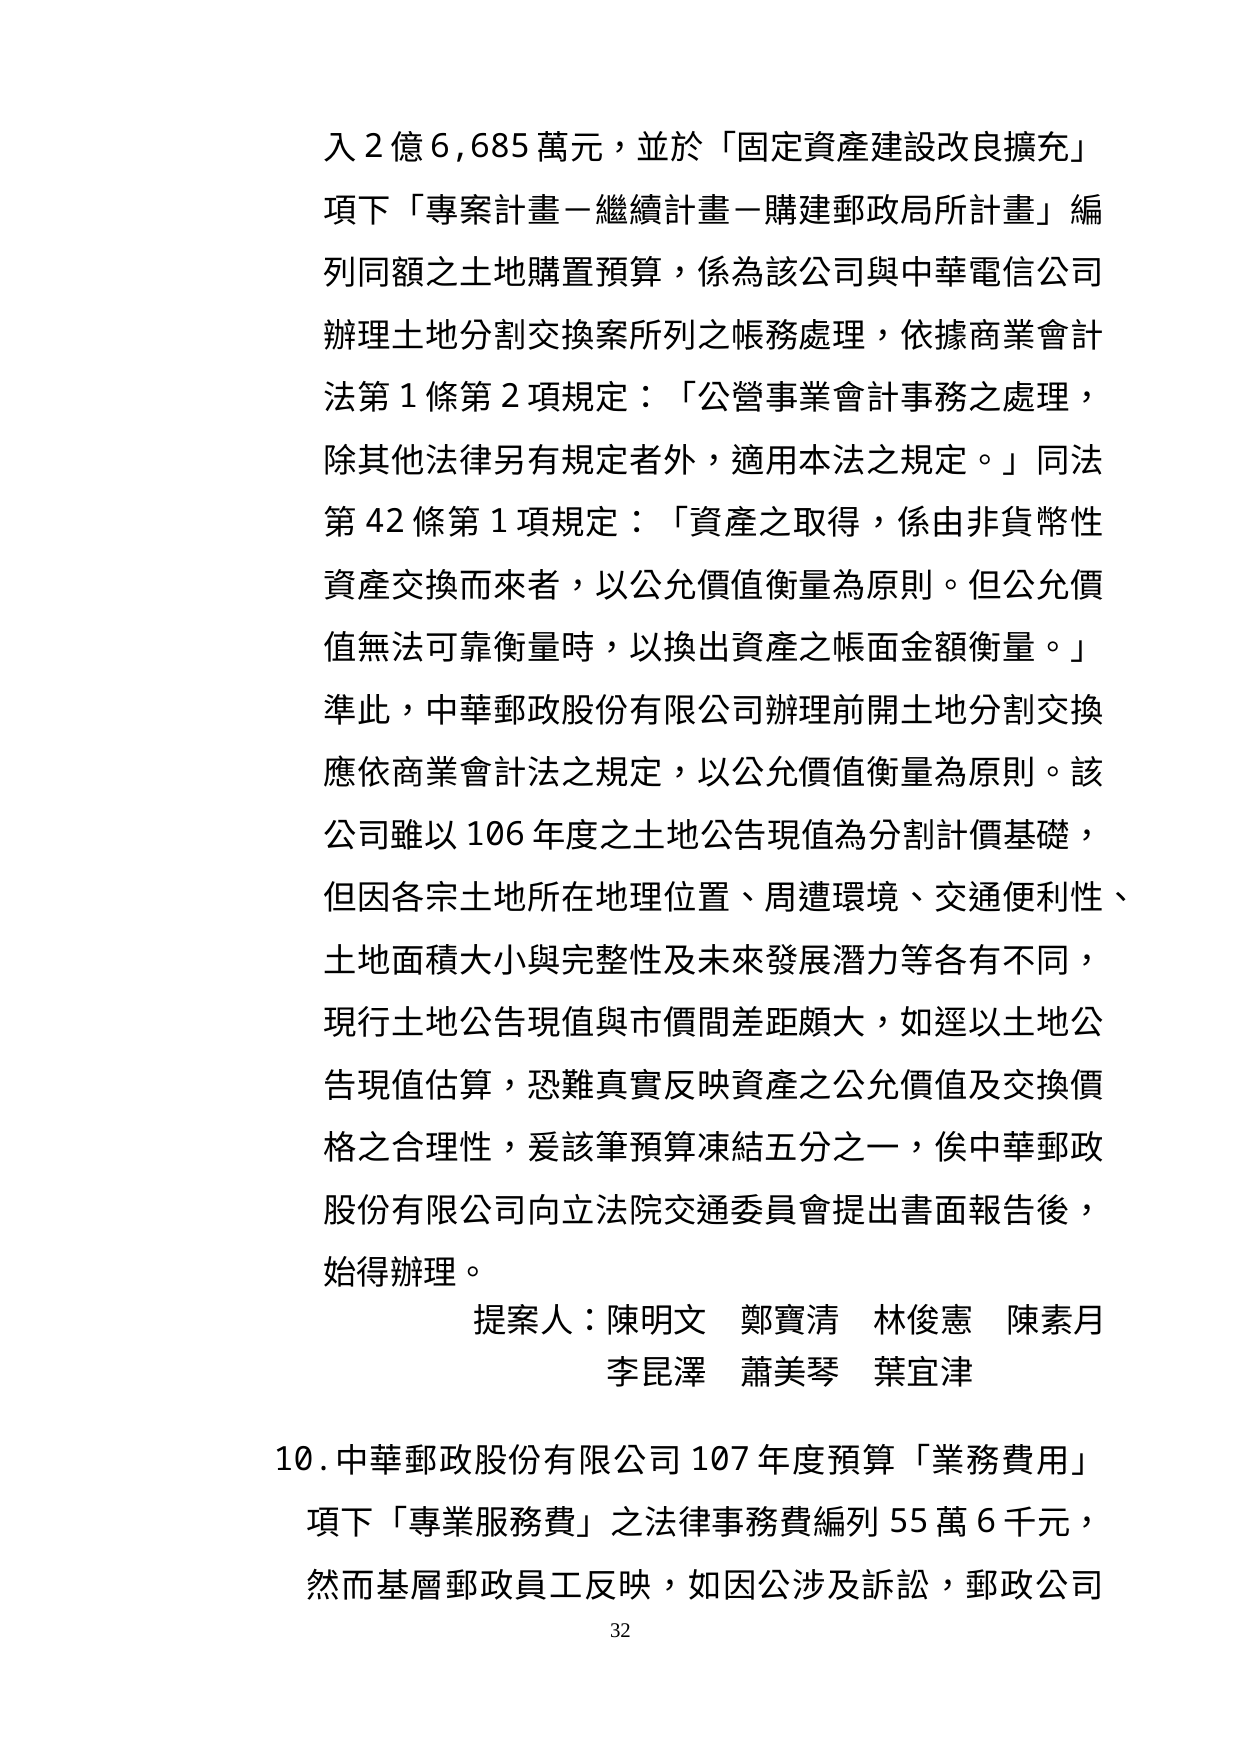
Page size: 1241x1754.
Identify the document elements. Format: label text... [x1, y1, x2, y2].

text 10.中華郵政股份有限公司107年度預算「業務費用」項下「專業服務費」之法律事務費編列55萬6千元，然而基層郵政員工反映，如因公涉及訴訟，郵政公司並未提供積極之法律協助，造成員工需獨自面對訴訟，爰此，中華郵政股份有限公司應就員工因公涉及訴訟提出完整協助方式，向立法院交通委員會提出書面報告。 [273, 1416, 1104, 1603]
text 9.中華郵政股份有限公司107年度預算編列資產變賣收入2億6,685萬元，並於「固定資產建設改良擴充」項下「專案計畫－繼續計畫－購建郵政局所計畫」編列同額之土地購置預算，係為該公司與中華電信公司辦理土地分割交換案所列之帳務處理，依據商業會計法第1條第2項規定：「公營事業會計事務之處理，除其他法律另有規定者外，適用本法之規定。」同法第42條第1項規定：「資產之取得，係由非貨幣性資產交換而來者，以公允價值衡量為原則。但公允價值無法可靠衡量時，以換出資產之帳面金額衡量。」準此，中華郵政股份有限公司辦理前開土地分割交換應依商業會計法之規定，以公允價值衡量為原則。該公司雖以106年度之土地公告現值為分割計價基礎，但因各宗土地所在地理位置、周遭環境、交通便利性、土地面積大小與完整性及未來發展潛力等各有不同，現行土地公告現值與市價間差距頗大，如逕以土地公告現值估算，恐難真實反映資產之公允價值及交換價格之合理性，爰該筆預算凍結五分之一，俟中華郵政股份有限公司向立法院交通委員會提出書面報告後，始得辦理。 [273, 103, 1104, 1291]
text 提案人：陳明文 鄭寶清 林俊憲 陳素月 李昆澤 蕭美琴 葉宜津 [473, 1291, 1117, 1395]
